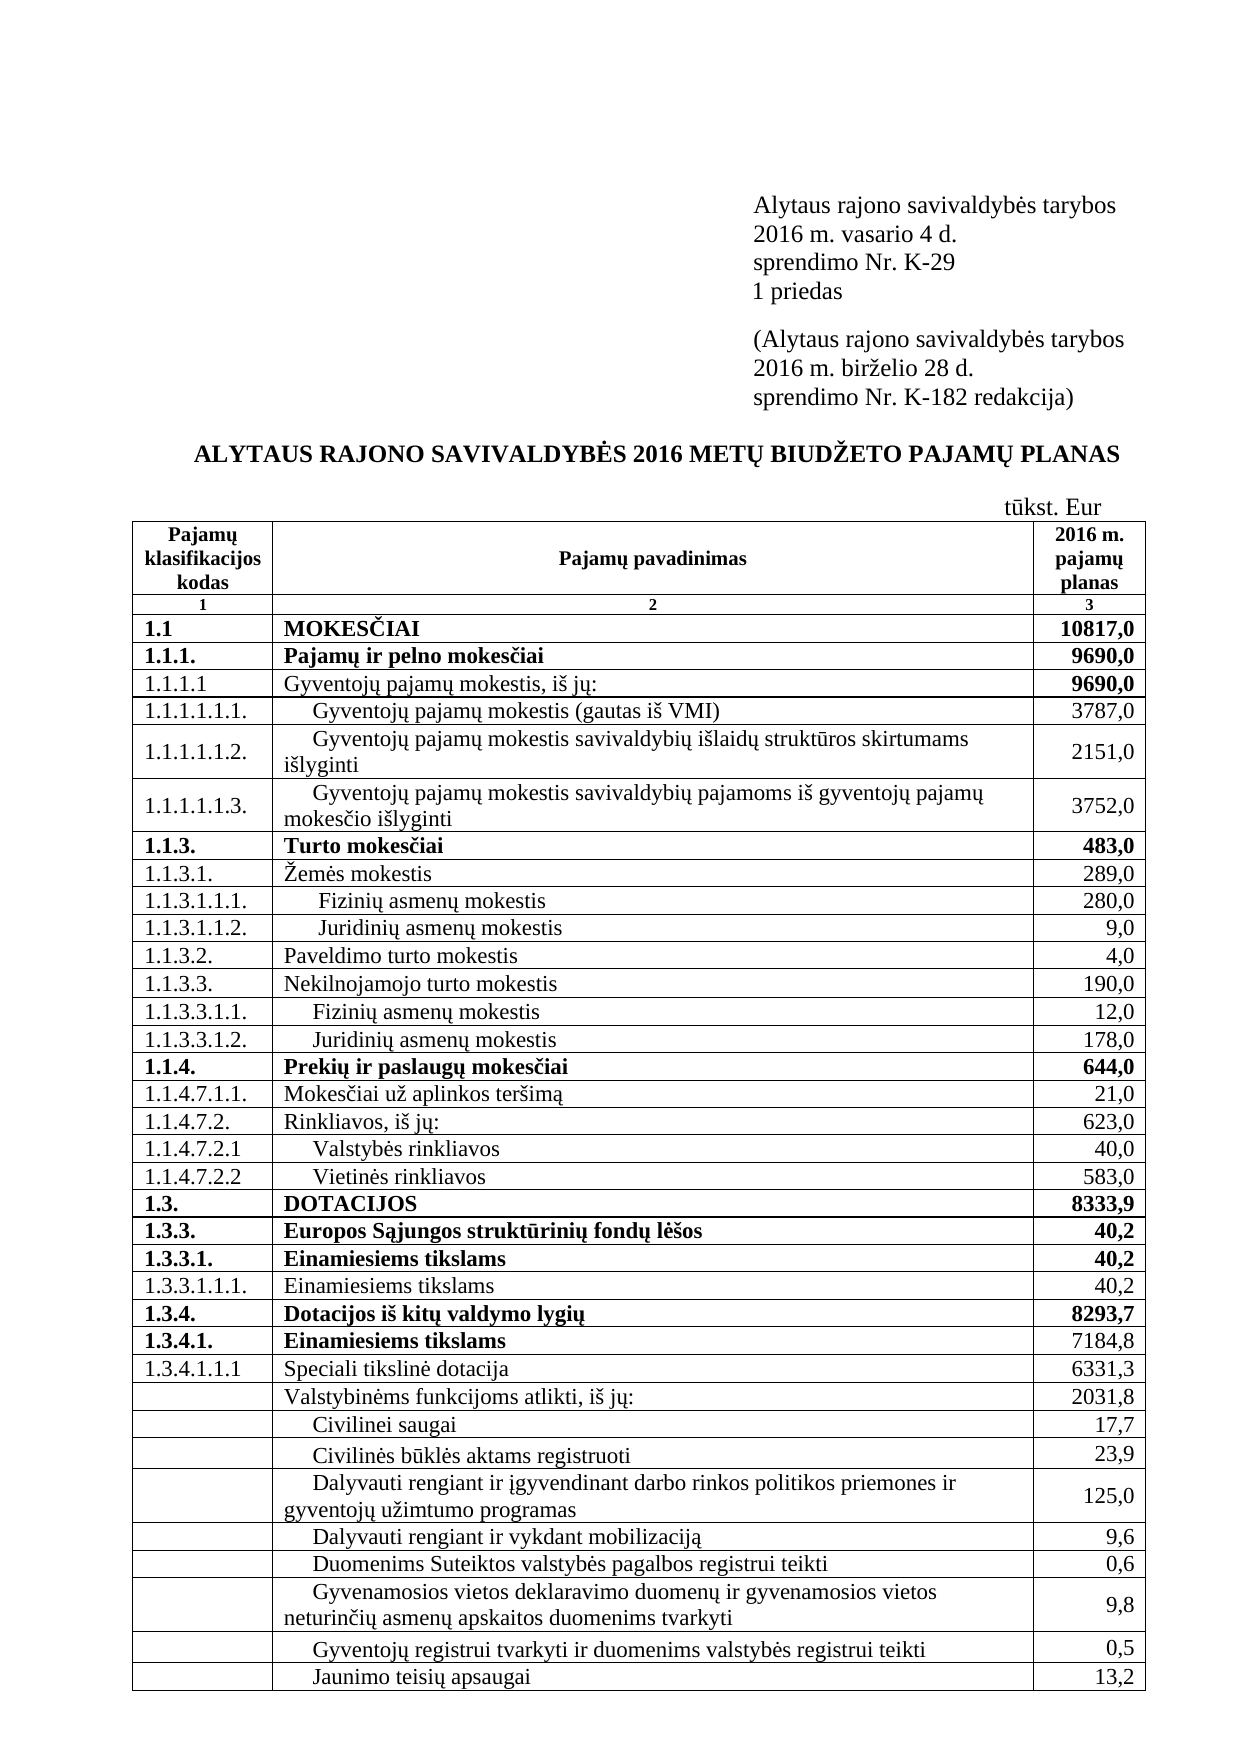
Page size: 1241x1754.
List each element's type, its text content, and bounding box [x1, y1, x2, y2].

table_cell 9690,0 [1034, 670, 1145, 696]
table_cell 1.1.4.7.2. [133, 1108, 272, 1134]
table_cell MOKESČIAI [273, 615, 1033, 642]
table_cell Nekilnojamojo turto mokestis [273, 969, 1033, 997]
table_cell 9,0 [1034, 915, 1145, 941]
table_cell 1.3.3.1. [133, 1245, 272, 1271]
table_cell Gyventojų pajamų mokestis, iš jų: [273, 670, 1033, 696]
table_cell Civilinės būklės aktams registruoti [273, 1438, 1033, 1468]
table_cell 125,0 [1034, 1469, 1145, 1522]
text 2016 m. birželio 28 d. [133, 353, 1181, 382]
table_cell 1.3.4. [133, 1300, 272, 1326]
table_cell 178,0 [1034, 1026, 1145, 1052]
table_cell 10817,0 [1034, 615, 1145, 642]
text sprendimo Nr. K-182 redakcija) [133, 382, 1181, 410]
table_cell Vietinės rinkliavos [273, 1163, 1033, 1189]
table_header 2016 m. pajamų planas [1034, 522, 1145, 594]
table_cell Civilinei saugai [273, 1411, 1033, 1437]
table_cell 289,0 [1034, 860, 1145, 886]
table_cell Valstybinėms funkcijoms atlikti, iš jų: [273, 1383, 1033, 1410]
table_cell 1.1.4. [133, 1053, 272, 1079]
table_cell [133, 1438, 272, 1468]
table_cell 13,2 [1034, 1663, 1145, 1689]
text 2016 m. vasario 4 d. [133, 219, 1181, 247]
table_cell 9690,0 [1034, 643, 1145, 669]
table_cell Gyventojų pajamų mokestis savivaldybių pajamoms iš gyventojų pajamų mokesčio išlyginti [273, 779, 1033, 831]
table_cell 1.3.4.1.1.1 [133, 1355, 272, 1382]
table_cell Dalyvauti rengiant ir vykdant mobilizaciją [273, 1523, 1033, 1549]
table_cell 9,6 [1034, 1523, 1145, 1549]
table_cell [133, 1578, 272, 1631]
table_cell 12,0 [1034, 998, 1145, 1025]
table_cell Speciali tikslinė dotacija [273, 1355, 1033, 1382]
table_cell Valstybės rinkliavos [273, 1135, 1033, 1162]
text Alytaus rajono savivaldybės tarybos [133, 190, 1181, 219]
table_cell Gyvenamosios vietos deklaravimo duomenų ir gyvenamosios vietos neturinčių asmenų apskaitos duomenims tvarkyti [273, 1578, 1033, 1631]
table_header Pajamų klasifikacijos kodas [133, 522, 272, 594]
table_cell 21,0 [1034, 1081, 1145, 1107]
table_cell 1.1.4.7.2.1 [133, 1135, 272, 1162]
table_cell 40,2 [1034, 1218, 1145, 1244]
table_cell Gyventojų pajamų mokestis savivaldybių išlaidų struktūros skirtumams išlyginti [273, 725, 1033, 777]
table_cell 2151,0 [1034, 725, 1145, 777]
table_cell 4,0 [1034, 942, 1145, 968]
table_cell 40,2 [1034, 1245, 1145, 1271]
table_cell [133, 1632, 272, 1662]
table_cell DOTACIJOS [273, 1190, 1033, 1216]
table_cell Gyventojų registrui tvarkyti ir duomenims valstybės registrui teikti [273, 1632, 1033, 1662]
table_cell Fizinių asmenų mokestis [273, 887, 1033, 913]
table_cell 1.1.3.3.1.1. [133, 998, 272, 1025]
table_cell 1.3.3.1.1.1. [133, 1272, 272, 1299]
table_cell 280,0 [1034, 887, 1145, 913]
text sprendimo Nr. K-29 [133, 247, 1181, 276]
table_cell [133, 1551, 272, 1577]
table_cell 1.1.3. [133, 832, 272, 859]
table_cell 3 [1034, 595, 1145, 614]
table_cell Žemės mokestis [273, 860, 1033, 886]
table_cell Duomenims Suteiktos valstybės pagalbos registrui teikti [273, 1551, 1033, 1577]
table_cell Einamiesiems tikslams [273, 1327, 1033, 1354]
table_cell 644,0 [1034, 1053, 1145, 1079]
table_cell Jaunimo teisių apsaugai [273, 1663, 1033, 1689]
table_cell 483,0 [1034, 832, 1145, 859]
table_cell Paveldimo turto mokestis [273, 942, 1033, 968]
table_cell 2031,8 [1034, 1383, 1145, 1410]
table_header Pajamų pavadinimas [273, 522, 1033, 594]
table_cell Europos Sąjungos struktūrinių fondų lėšos [273, 1218, 1033, 1244]
table_cell 17,7 [1034, 1411, 1145, 1437]
table_cell 1.3. [133, 1190, 272, 1216]
table_cell Einamiesiems tikslams [273, 1272, 1033, 1299]
table_cell Turto mokesčiai [273, 832, 1033, 859]
table_cell 1.1.1.1 [133, 670, 272, 696]
table_cell 190,0 [1034, 969, 1145, 997]
table_cell [133, 1663, 272, 1689]
table_cell [133, 1523, 272, 1549]
table_cell Prekių ir paslaugų mokesčiai [273, 1053, 1033, 1079]
table_cell 1.1.1.1.1.3. [133, 779, 272, 831]
table_cell Juridinių asmenų mokestis [273, 1026, 1033, 1052]
table_cell 8333,9 [1034, 1190, 1145, 1216]
text ALYTAUS RAJONO SAVIVALDYBĖS 2016 METŲ BIUDŽETO PAJAMŲ PLANAS [133, 439, 1181, 468]
table_cell Fizinių asmenų mokestis [273, 998, 1033, 1025]
table_cell 8293,7 [1034, 1300, 1145, 1326]
table_cell 583,0 [1034, 1163, 1145, 1189]
table_cell 1.1.1. [133, 643, 272, 669]
text (Alytaus rajono savivaldybės tarybos [133, 324, 1181, 353]
table_cell 0,5 [1034, 1632, 1145, 1662]
table_cell 1.1.3.1. [133, 860, 272, 886]
table_cell 3752,0 [1034, 779, 1145, 831]
table_cell 0,6 [1034, 1551, 1145, 1577]
table_cell 1.1.3.2. [133, 942, 272, 968]
text tūkst. Eur [133, 492, 1181, 521]
table_cell Einamiesiems tikslams [273, 1245, 1033, 1271]
table_cell Pajamų ir pelno mokesčiai [273, 643, 1033, 669]
table_cell 1.1.3.3. [133, 969, 272, 997]
table_cell 1.1.1.1.1.2. [133, 725, 272, 777]
table_cell 9,8 [1034, 1578, 1145, 1631]
table_cell Dotacijos iš kitų valdymo lygių [273, 1300, 1033, 1326]
table_cell [133, 1411, 272, 1437]
table_cell [133, 1469, 272, 1522]
table_cell 1 [133, 595, 272, 614]
table_cell 623,0 [1034, 1108, 1145, 1134]
table_cell 3787,0 [1034, 698, 1145, 724]
table_cell 1.3.3. [133, 1218, 272, 1244]
table_cell Mokesčiai už aplinkos teršimą [273, 1081, 1033, 1107]
table_cell 1.1.4.7.2.2 [133, 1163, 272, 1189]
table_cell 1.1.3.1.1.2. [133, 915, 272, 941]
table_cell 1.1.4.7.1.1. [133, 1081, 272, 1107]
table_cell 2 [273, 595, 1033, 614]
text 1 priedas [752, 276, 1181, 305]
table_cell 40,0 [1034, 1135, 1145, 1162]
table_cell 1.3.4.1. [133, 1327, 272, 1354]
table_cell 1.1 [133, 615, 272, 642]
table_cell 23,9 [1034, 1438, 1145, 1468]
table_cell 6331,3 [1034, 1355, 1145, 1382]
table_cell Dalyvauti rengiant ir įgyvendinant darbo rinkos politikos priemones ir gyventojų užimtumo programas [273, 1469, 1033, 1522]
table_cell 40,2 [1034, 1272, 1145, 1299]
table_cell Gyventojų pajamų mokestis (gautas iš VMI) [273, 698, 1033, 724]
table_cell Rinkliavos, iš jų: [273, 1108, 1033, 1134]
table_cell [133, 1383, 272, 1410]
table_cell 1.1.3.3.1.2. [133, 1026, 272, 1052]
table_cell 1.1.1.1.1.1. [133, 698, 272, 724]
table_cell Juridinių asmenų mokestis [273, 915, 1033, 941]
table_cell 1.1.3.1.1.1. [133, 887, 272, 913]
table_cell 7184,8 [1034, 1327, 1145, 1354]
